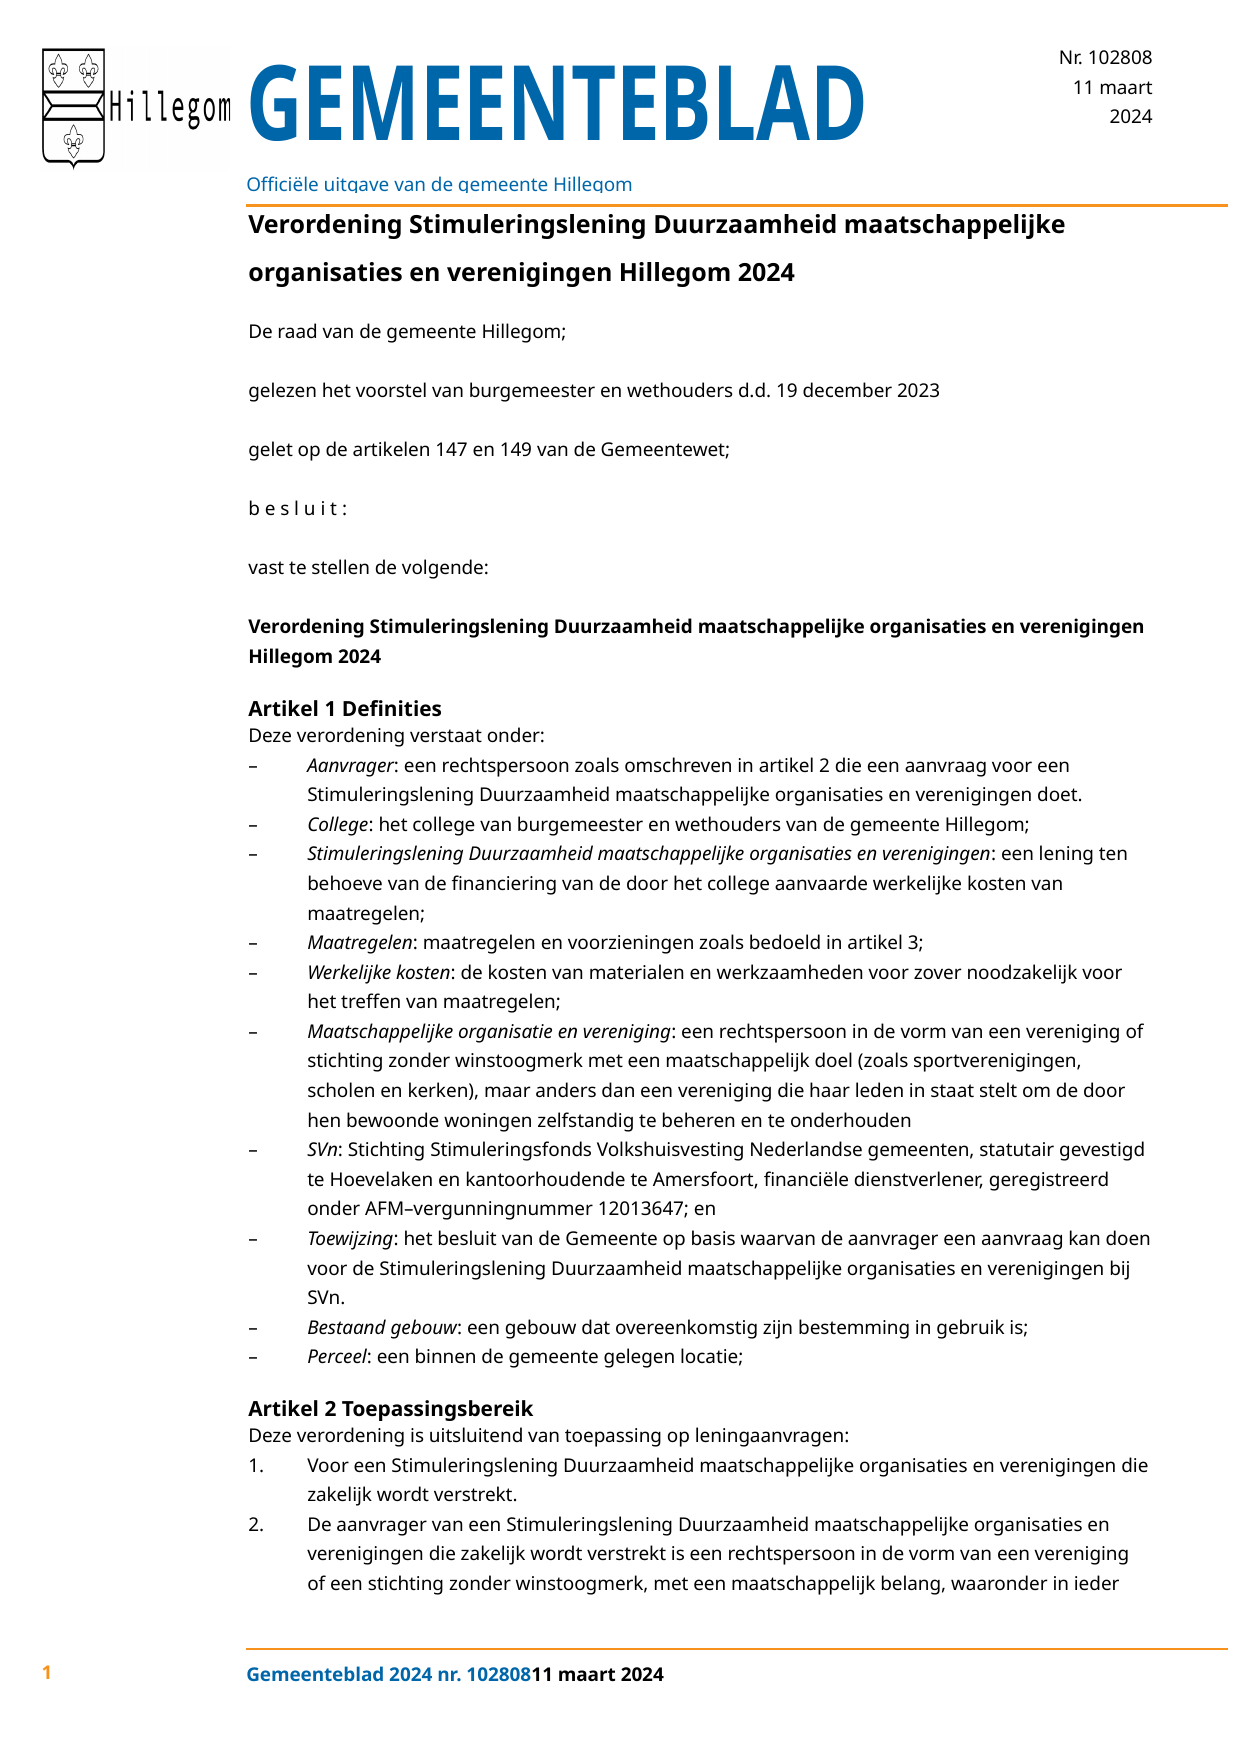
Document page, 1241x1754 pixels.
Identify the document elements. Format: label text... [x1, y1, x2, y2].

text De raad van de gemeente Hillegom; [248, 318, 1152, 344]
list Maatregelen: maatregelen en voorzieningen zoals bedoeld in artikel 3; [248, 929, 1152, 955]
list De aanvrager van een Stimuleringslening Duurzaamheid maatschappelijke organisaties en verenigingen die zakelijk wordt verstrekt is een rechtspersoon in de vorm van een vereniging of een stichting zonder winstoogmerk, met een maatschappelijk belang, waaronder in ieder [248, 1511, 1152, 1596]
list Werkelijke kosten: de kosten van materialen en werkzaamheden voor zover noodzakelijk voor het treffen van maatregelen; [248, 959, 1152, 1014]
text Artikel 2 Toepassingsbereik [248, 1394, 1152, 1422]
picture [41, 47, 231, 172]
text gelezen het voorstel van burgemeester en wethouders d.d. 19 december 2023 [248, 377, 1152, 403]
text vast te stellen de volgende: [248, 554, 1152, 580]
list Toewijzing: het besluit van de Gemeente op basis waarvan de aanvrager een aanvraag kan doen voor de Stimuleringslening Duurzaamheid maatschappelijke organisaties en verenigingen bij SVn. [248, 1225, 1152, 1310]
list Voor een Stimuleringslening Duurzaamheid maatschappelijke organisaties en verenigingen die zakelijk wordt verstrekt. [248, 1452, 1152, 1507]
text Verordening Stimuleringslening Duurzaamheid maatschappelijke organisaties en verenigingen Hillegom 2024 [248, 614, 1152, 669]
list SVn: Stichting Stimuleringsfonds Volkshuisvesting Nederlandse gemeenten, statutair gevestigd te Hoevelaken en kantoorhoudende te Amersfoort, financiële dienstverlener, geregistreerd onder AFM–vergunningnummer 12013647; en [248, 1136, 1152, 1221]
list Perceel: een binnen de gemeente gelegen locatie; [248, 1343, 1152, 1369]
text Deze verordening verstaat onder: [248, 722, 1152, 748]
text Deze verordening is uitsluitend van toepassing op leningaanvragen: [248, 1422, 1152, 1448]
list College: het college van burgemeester en wethouders van de gemeente Hillegom; [248, 811, 1152, 837]
text Verordening Stimuleringslening Duurzaamheid maatschappelijke organisaties en verenigingen Hillegom 2024 [248, 207, 1152, 288]
list Bestaand gebouw: een gebouw dat overeenkomstig zijn bestemming in gebruik is; [248, 1314, 1152, 1339]
list Aanvrager: een rechtspersoon zoals omschreven in artikel 2 die een aanvraag voor een Stimuleringslening Duurzaamheid maatschappelijke organisaties en verenigingen doet. [248, 752, 1152, 807]
text gelet op de artikelen 147 en 149 van de Gemeentewet; [248, 436, 1152, 462]
list Stimuleringslening Duurzaamheid maatschappelijke organisaties en verenigingen: een lening ten behoeve van de financiering van de door het college aanvaarde werkelijke kosten van maatregelen; [248, 841, 1152, 925]
text b e s l u i t : [248, 495, 1152, 521]
list Maatschappelijke organisatie en vereniging: een rechtspersoon in de vorm van een vereniging of stichting zonder winstoogmerk met een maatschappelijk doel (zoals sportverenigingen, scholen en kerken), maar anders dan een vereniging die haar leden in staat stelt om de door hen bewoonde woningen zelfstandig te beheren en te onderhouden [248, 1018, 1152, 1132]
text Artikel 1 Definities [248, 694, 1152, 722]
